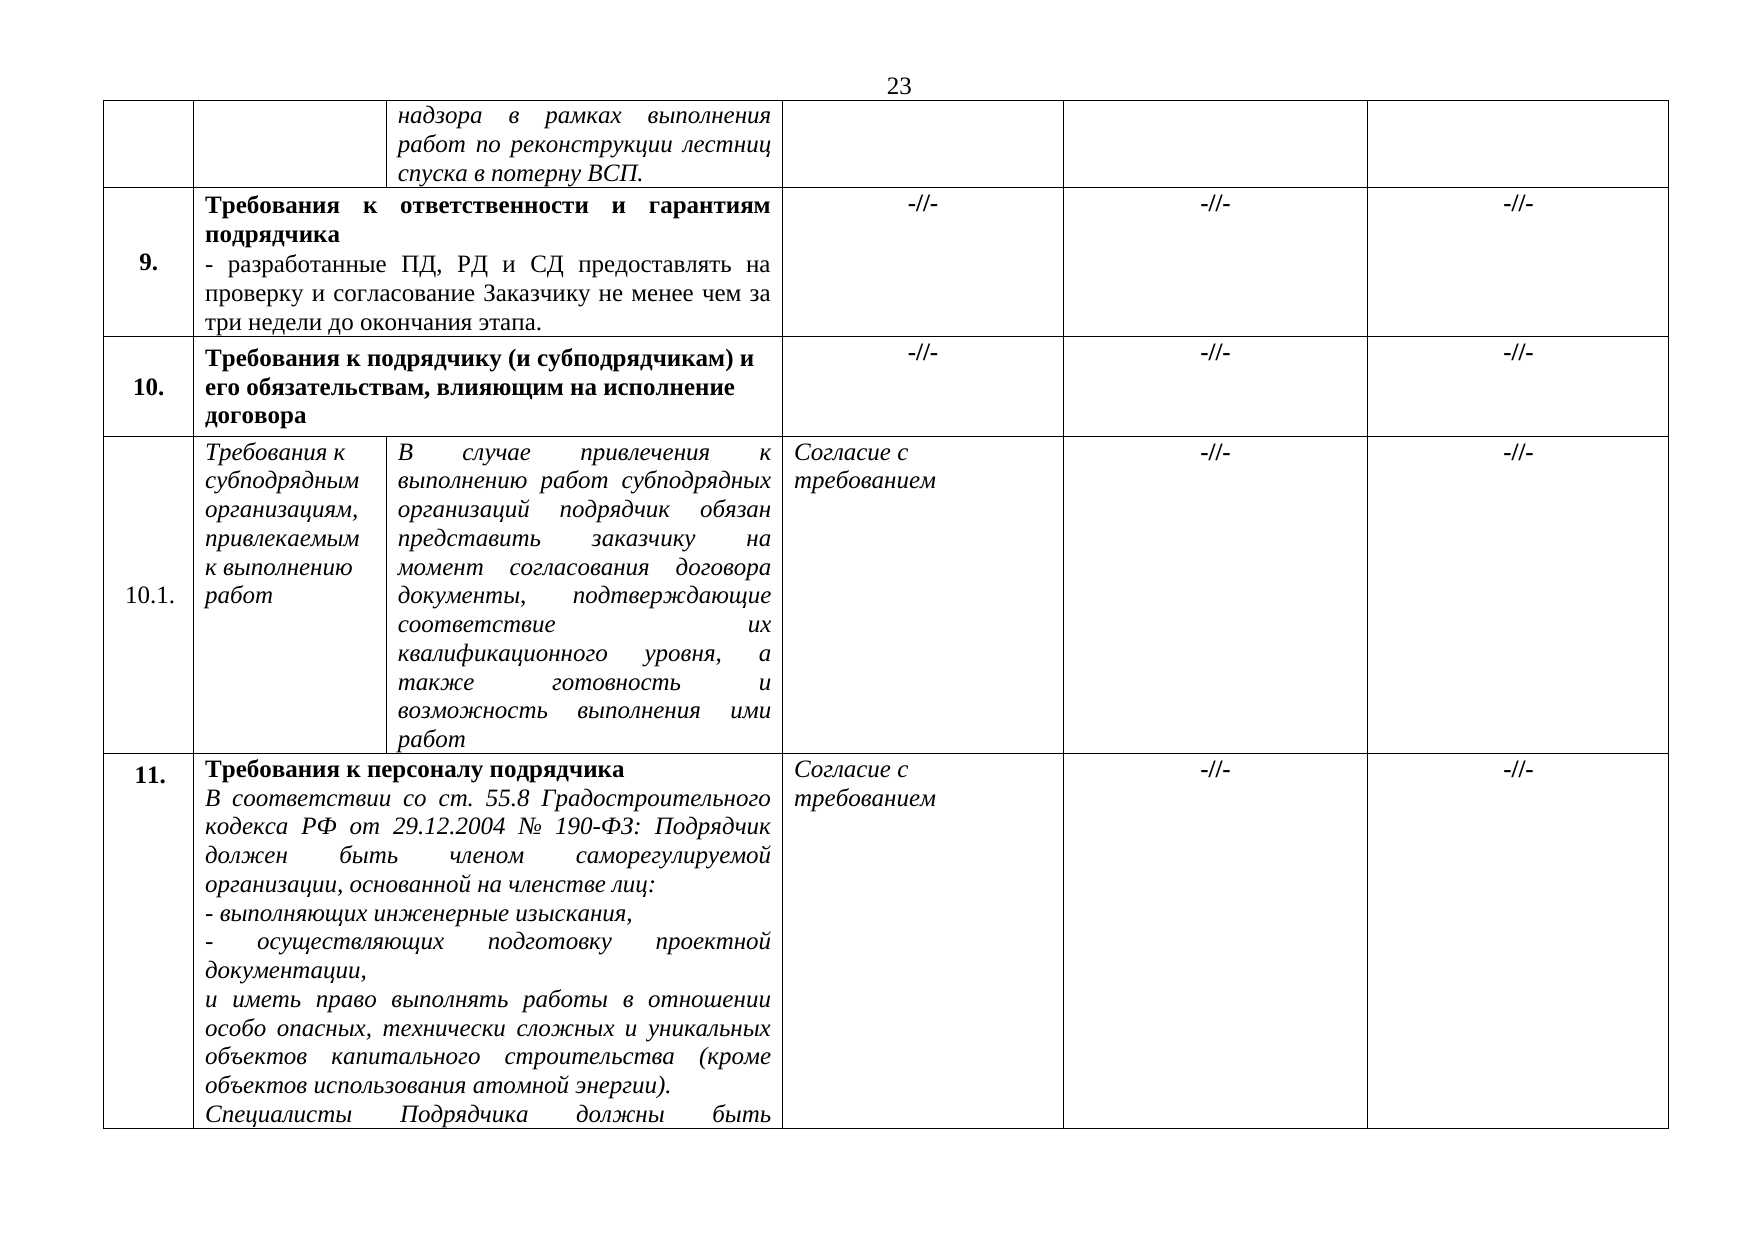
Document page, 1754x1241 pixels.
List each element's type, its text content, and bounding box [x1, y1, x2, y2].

table_cell 9. [104, 188, 193, 336]
table_cell -//- [1064, 188, 1367, 336]
table_cell [783, 101, 1063, 187]
table_cell [104, 101, 193, 187]
table_cell -//- [783, 337, 1063, 436]
table_cell [1368, 101, 1668, 187]
table_cell Требования к ответственности и гарантиям подрядчика - разработанные ПД, РД и СД предоставлять на проверку и согласование Заказчику не менее чем за три недели до окончания этапа. [194, 188, 782, 336]
table_cell 10.1. [104, 437, 193, 753]
table_cell -//- [1368, 437, 1668, 753]
table_cell -//- [1064, 337, 1367, 436]
table_cell Требования к субподрядным организациям, привлекаемым к выполнению работ [194, 437, 386, 753]
table_cell надзора в рамках выполнения работ по реконструкции лестниц спуска в потерну ВСП. [387, 101, 782, 187]
table_cell 11. [104, 754, 193, 1128]
table_cell -//- [1368, 754, 1668, 1128]
table_cell В случае привлечения к выполнению работ субподрядных организаций подрядчик обязан представить заказчику на момент согласования договора документы, подтверждающие соответствие их квалификационного уровня, а также готовность и возможность выполнения ими работ [387, 437, 782, 753]
table_cell Согласие с требованием [783, 754, 1063, 1128]
table_cell Требования к персоналу подрядчика В соответствии со ст. 55.8 Градостроительного кодекса РФ от 29.12.2004 № 190-ФЗ: Подрядчик должен быть членом саморегулируемой организации, основанной на членстве лиц: - выполняющих инженерные изыскания, - осуществляющих подготовку проектной документации, и иметь право выполнять работы в отношении особо опасных, технически сложных и уникальных объектов капитального строительства (кроме объектов использования атомной энергии). Специалисты Подрядчика должны быть [194, 754, 782, 1128]
table_cell -//- [1368, 188, 1668, 336]
table_cell -//- [1064, 754, 1367, 1128]
table_cell -//- [1368, 337, 1668, 436]
table_cell [194, 101, 386, 187]
table_cell -//- [1064, 437, 1367, 753]
table_cell 10. [104, 337, 193, 436]
table_cell Требования к подрядчику (и субподрядчикам) и его обязательствам, влияющим на исполнение договора [194, 337, 782, 436]
table_cell Согласие с требованием [783, 437, 1063, 753]
table_cell -//- [783, 188, 1063, 336]
table_cell [1064, 101, 1367, 187]
